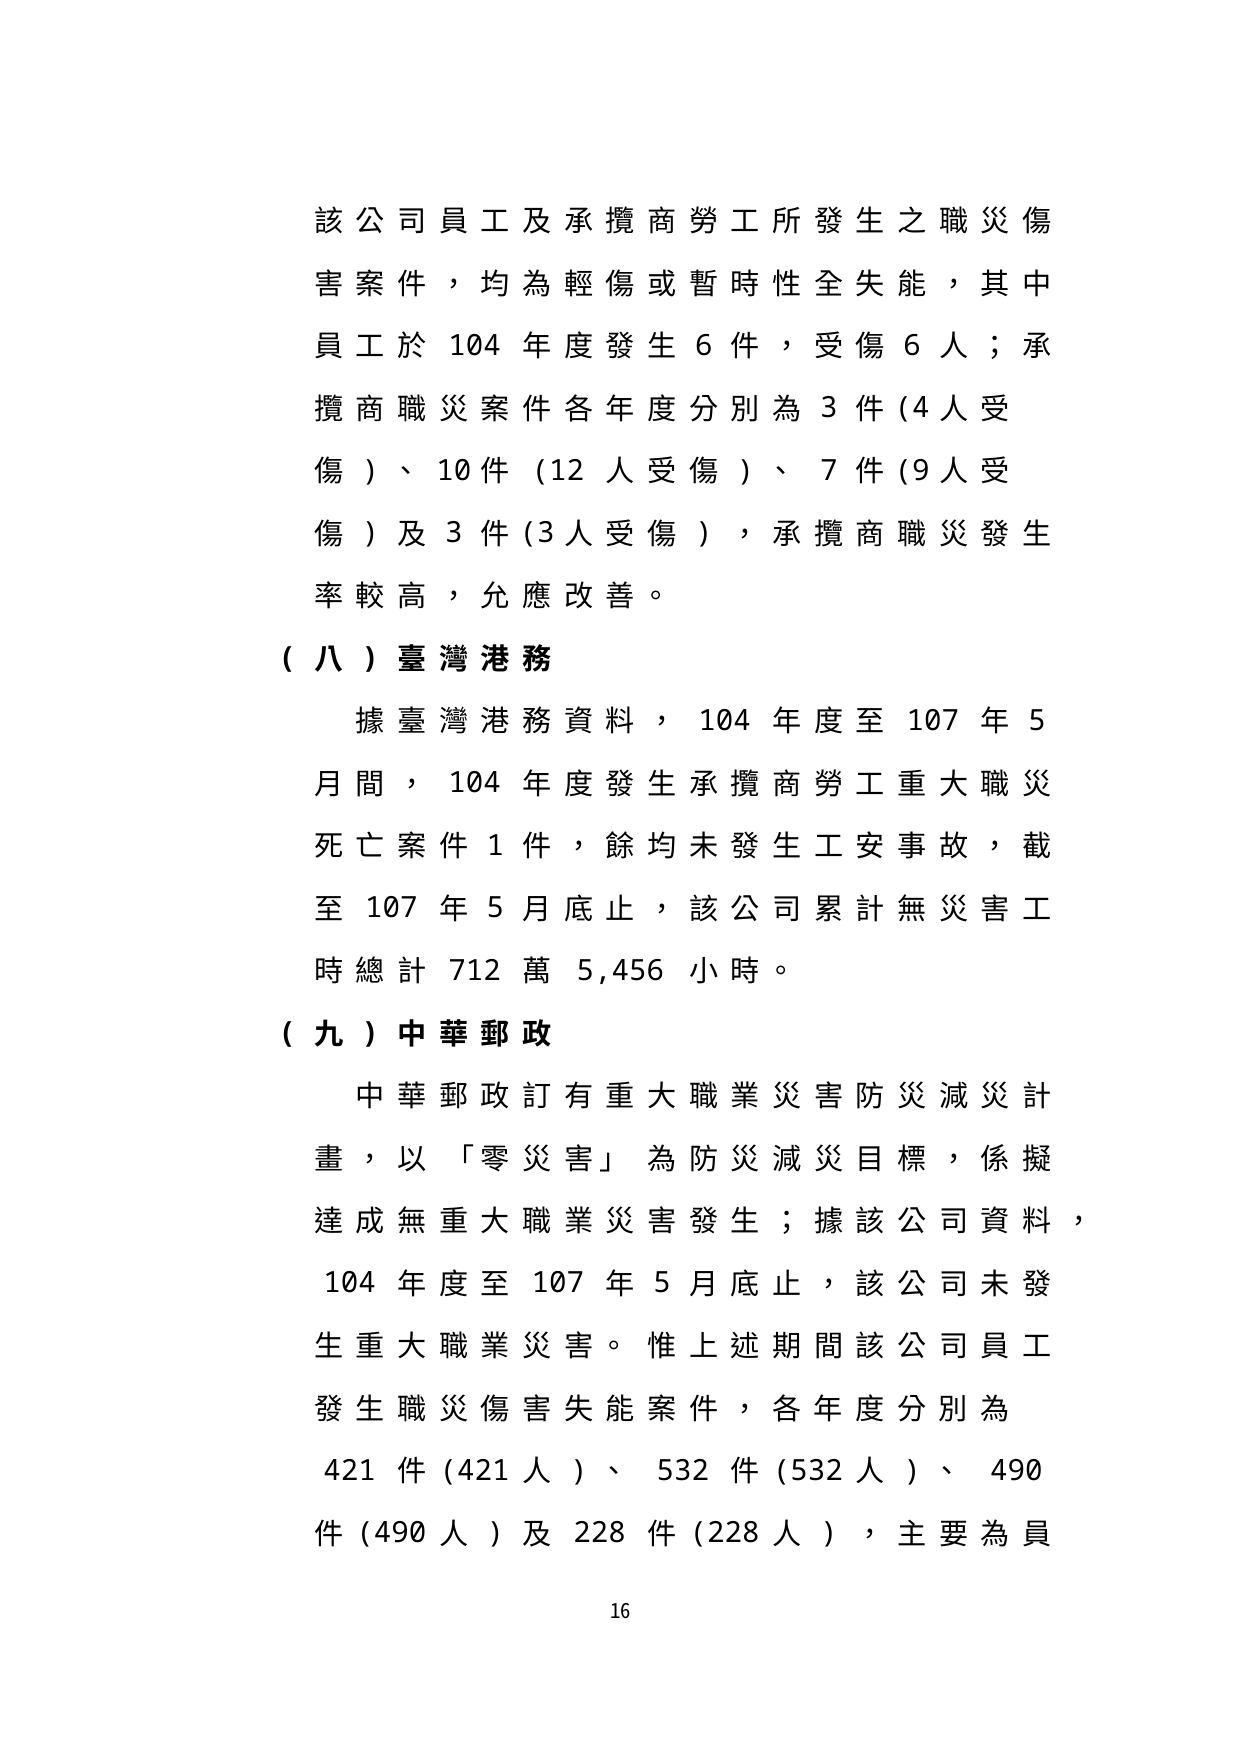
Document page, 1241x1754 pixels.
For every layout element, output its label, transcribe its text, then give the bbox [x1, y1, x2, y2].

text 據臺灣港務資料，104年度至107年5月間，104年度發生承攬商勞工重大職災死亡案件1件，餘均未發生工安事故，截至107年5月底止，該公司累計無災害工時總計712萬5,456小時。 [271, 677, 1058, 990]
text 中華郵政訂有重大職業災害防災減災計畫，以「零災害」為防災減災目標，係擬達成無重大職業災害發生；據該公司資料，104年度至107年5月底止，該公司未發生重大職業災害。惟上述期間該公司員工發生職災傷害失能案件，各年度分別為421件(421人)、532件(532人)、490件(490人)及228件(228人)，主要為員工執行勤務摔倒受傷及外勤人員發生交通事故，工安績效允宜加強。 [271, 1052, 1058, 1552]
text 據桃機資料，104年度至107年5月間，該公司員工及承攬商勞工所發生之職災傷害案件，均為輕傷或暫時性全失能，其中員工於104年度發生6件，受傷6人；承攬商職災案件各年度分別為3件(4人受傷)、10件(12人受傷)、7件(9人受傷)及3件(3人受傷)，承攬商職災發生率較高，允應改善。 [271, 177, 1058, 615]
text (八)臺灣港務 [242, 615, 1058, 677]
text (九)中華郵政 [242, 990, 1058, 1052]
